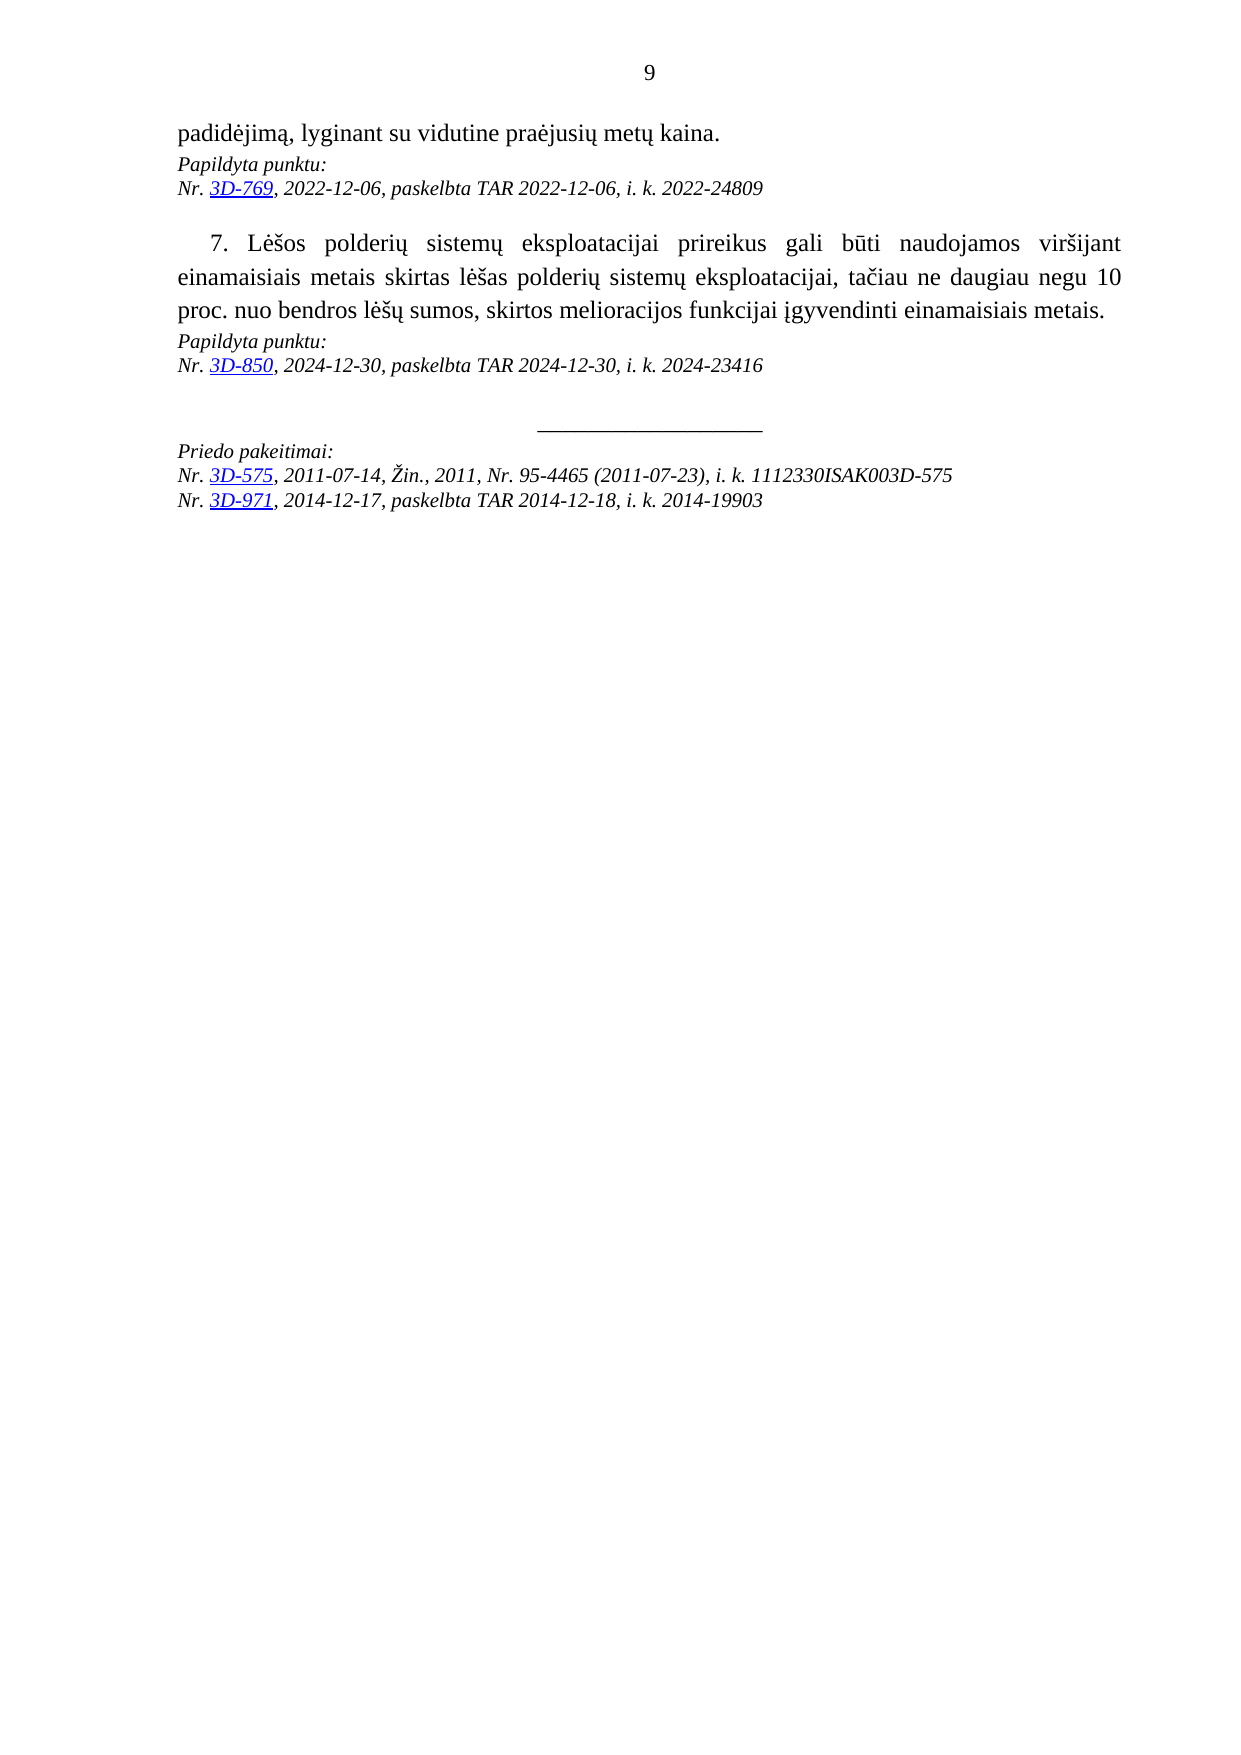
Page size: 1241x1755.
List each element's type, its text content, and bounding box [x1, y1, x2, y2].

text __________________ [177, 406, 1122, 435]
text Nr. 3D-769, 2022-12-06, paskelbta TAR 2022-12-06, i. k. 2022-24809 [177, 176, 1122, 200]
text padidėjimą, lyginant su vidutine praėjusių metų kaina. [177, 118, 1122, 147]
text Nr. 3D-575, 2011-07-14, Žin., 2011, Nr. 95-4465 (2011-07-23), i. k. 1112330ISAK003D-575 [177, 463, 1122, 487]
text Nr. 3D-971, 2014-12-17, paskelbta TAR 2014-12-18, i. k. 2014-19903 [177, 487, 1122, 512]
text Papildyta punktu: [177, 329, 1122, 353]
text Nr. 3D-850, 2024-12-30, paskelbta TAR 2024-12-30, i. k. 2024-23416 [177, 353, 1122, 377]
text 7. Lėšos polderių sistemų eksploatacijai prireikus gali būti naudojamos viršijant einamaisiais metais skirtas lėšas polderių sistemų eksploatacijai, tačiau ne daugiau negu 10 proc. nuo bendros lėšų sumos, skirtos melioracijos funkcijai įgyvendinti einamaisiais metais. [177, 228, 1122, 324]
text Papildyta punktu: [177, 152, 1122, 176]
text Priedo pakeitimai: [177, 439, 1122, 463]
